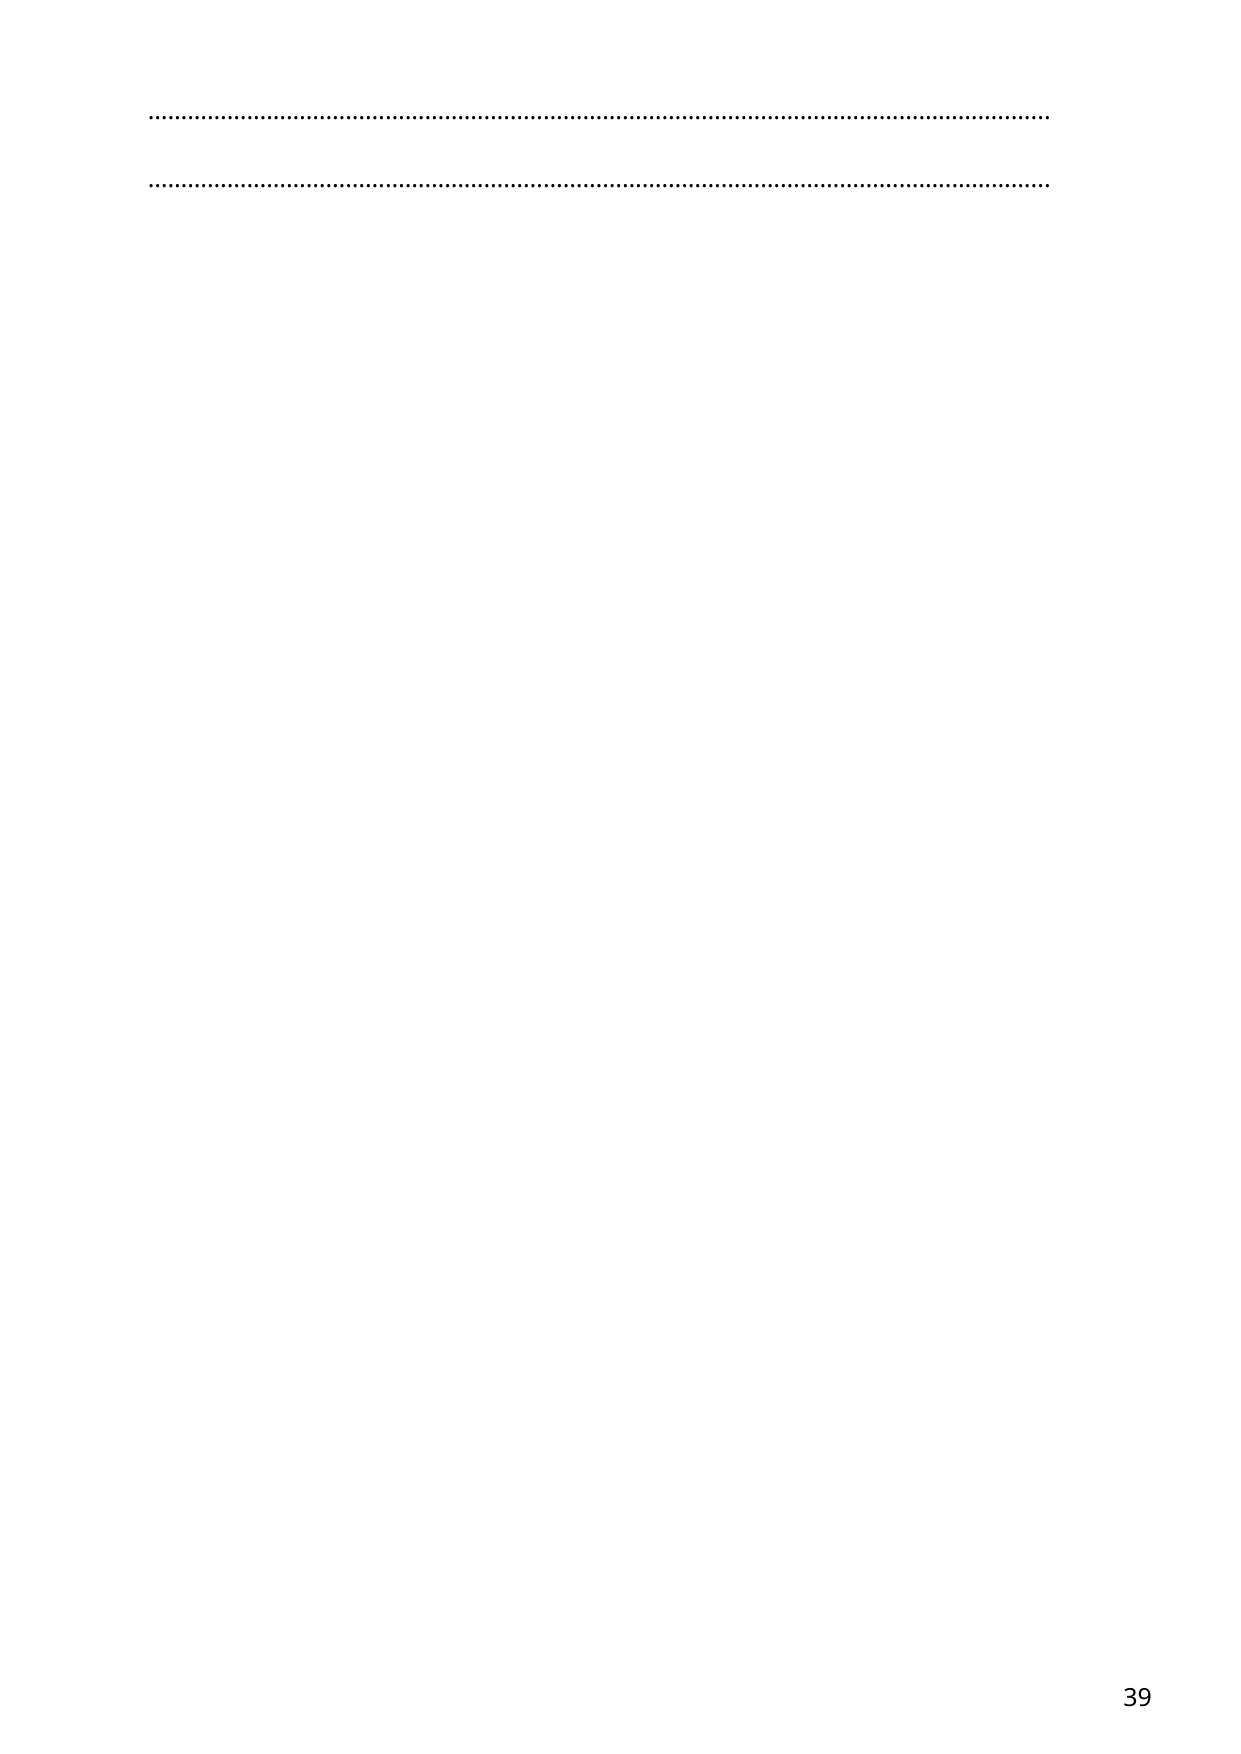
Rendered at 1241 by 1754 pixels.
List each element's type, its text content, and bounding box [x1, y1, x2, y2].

text …………………………………………………………………………………………………………..…………... [148, 161, 1152, 194]
text …………………………………………………………………………………………………………………..…... [148, 92, 1152, 126]
